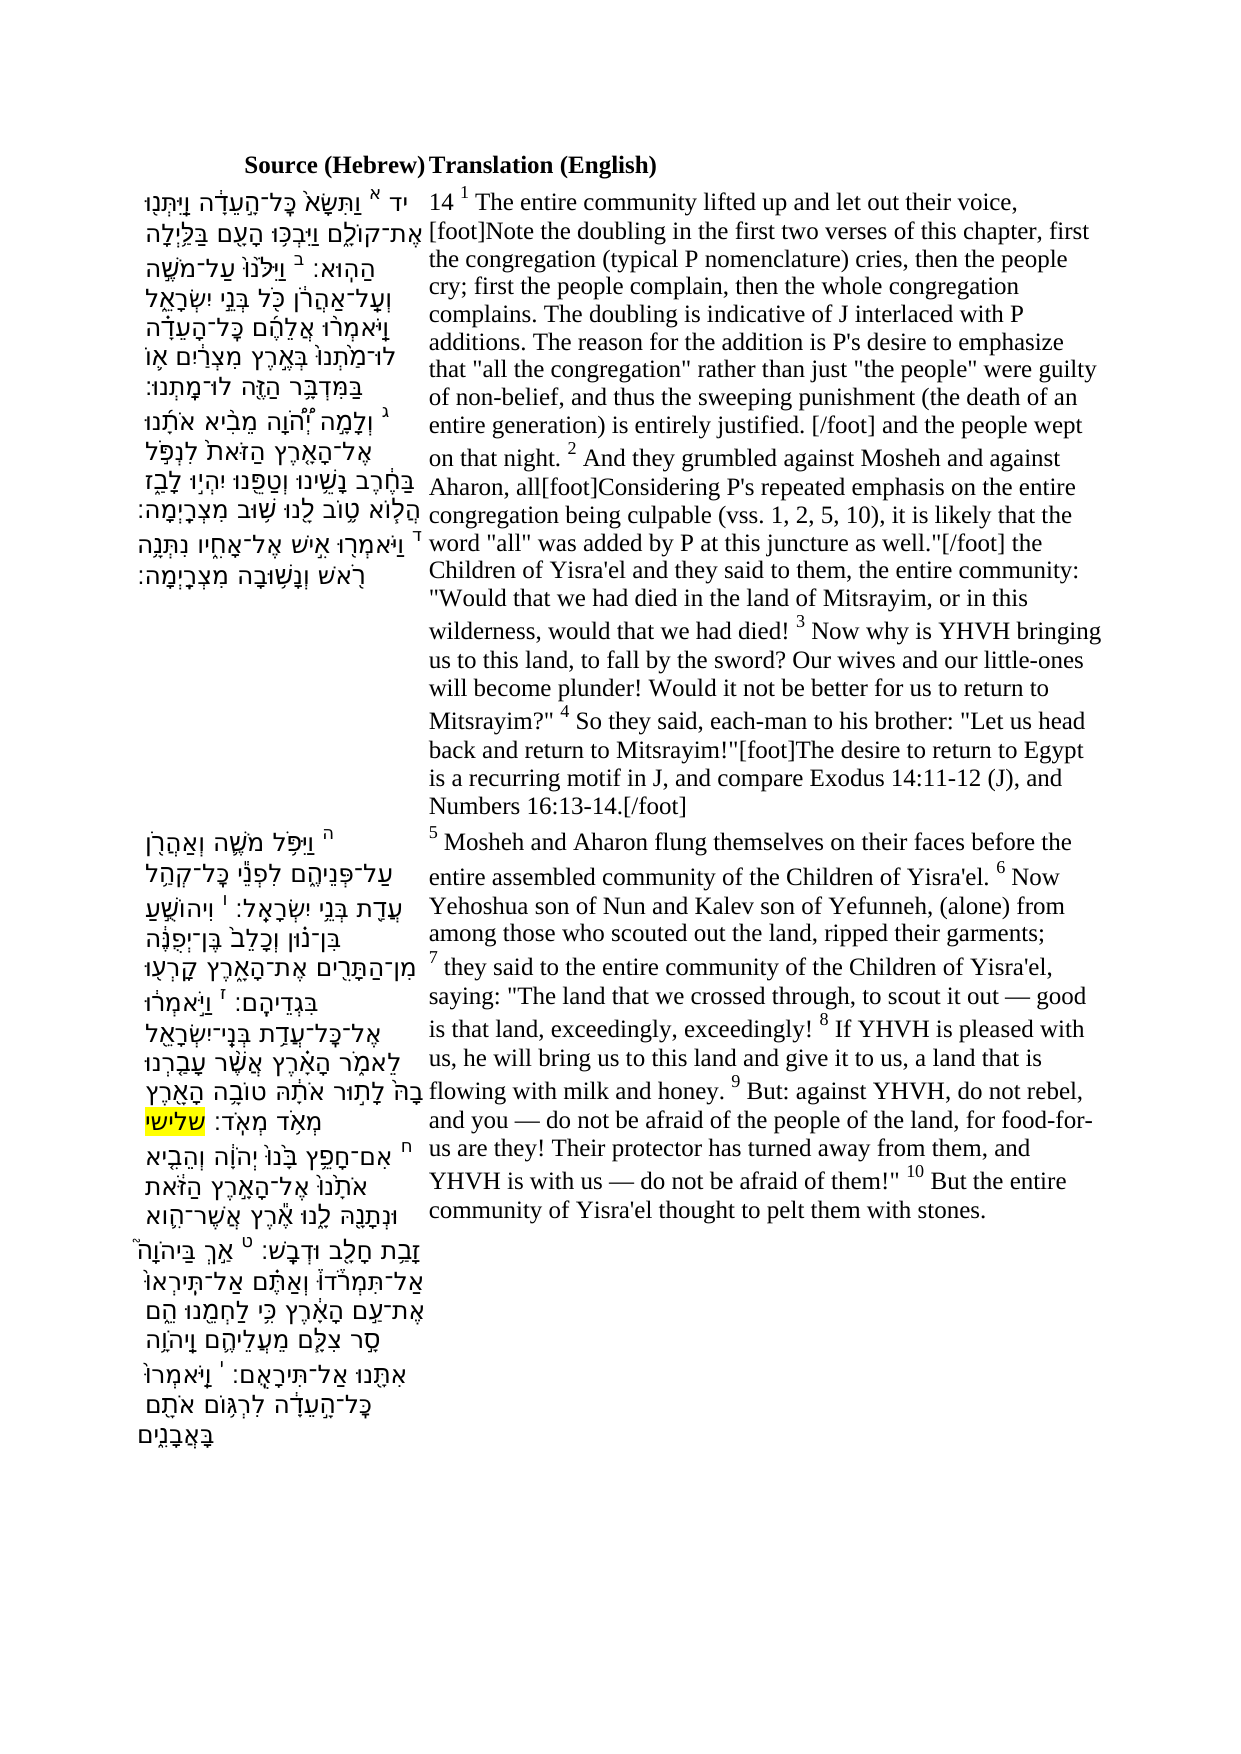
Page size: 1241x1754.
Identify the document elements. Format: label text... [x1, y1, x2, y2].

table_cell יד א וַתִּשָּׂא֙ כׇּל־הָ֣עֵדָ֔ה וַֽיִּתְּנ֖וּ אֶת־קוֹלָ֑ם וַיִּבְכּ֥וּ הָעָ֖ם בַּלַּ֥יְלָה הַהֽוּא׃ ב וַיִּלֹּ֙נוּ֙ עַל־מֹשֶׁ֣ה וְעַֽל־אַהֲרֹ֔ן כֹּ֖ל בְּנֵ֣י יִשְׂרָאֵ֑ל וַֽיֹּאמְר֨וּ אֲלֵהֶ֜ם כׇּל־הָעֵדָ֗ה לוּ־מַ֙תְנוּ֙ בְּאֶ֣רֶץ מִצְרַ֔יִם א֛וֹ בַּמִּדְבָּ֥ר הַזֶּ֖ה לוּ־מָֽתְנוּ׃ ג וְלָמָ֣ה יְ֠הֹ֠וָה מֵבִ֨יא אֹתָ֜נוּ אֶל־הָאָ֤רֶץ הַזֹּאת֙ לִנְפֹּ֣ל בַּחֶ֔רֶב נָשֵׁ֥ינוּ וְטַפֵּ֖נוּ יִהְי֣וּ לָבַ֑ז הֲל֧וֹא ט֦וֹב לָ֖נוּ שׁ֥וּב מִצְרָֽיְמָה׃ ד וַיֹּאמְר֖וּ אִ֣ישׁ אֶל־אָחִ֑יו נִתְּנָ֥ה רֹ֖אשׁ וְנָשׁ֥וּבָה מִצְרָֽיְמָה׃ [135, 181, 427, 821]
table_cell 14 1 The entire community lifted up and let out their voice,[foot]Note the doubling in the first two verses of this chapter, first the congregation (typical P nomenclature) cries, then the people cry; first the people complain, then the whole congregation complains. The doubling is indicative of J interlaced with P additions. The reason for the addition is P's desire to emphasize that "all the congregation" rather than just "the people" were guilty of non-belief, and thus the sweeping punishment (the death of an entire generation) is entirely justified. [/foot] and the people wept on that night. 2 And they grumbled against Mosheh and against Aharon, all[foot]Considering P's repeated emphasis on the entire congregation being culpable (vss. 1, 2, 5, 10), it is likely that the word "all" was added by P at this juncture as well."[/foot] the Children of Yisra'el and they said to them, the entire community: "Would that we had died in the land of Mitsrayim, or in this wilderness, would that we had died! 3 Now why is YHVH bringing us to this land, to fall by the sword? Our wives and our little-ones will become plunder! Would it not be better for us to return to Mitsrayim?" 4 So they said, each-man to his brother: "Let us head back and return to Mitsrayim!"[foot]The desire to return to Egypt is a recurring motif in J, and compare Exodus 14:11-12 (J), and Numbers 16:13-14.[/foot] [427, 181, 1105, 821]
table_cell ה וַיִּפֹּ֥ל מֹשֶׁ֛ה וְאַהֲרֹ֖ן עַל־פְּנֵיהֶ֑ם לִפְנֵ֕י כׇּל־קְהַ֥ל עֲדַ֖ת בְּנֵ֥י יִשְׂרָאֵֽל׃ ו וִיהוֹשֻׁ֣עַ בִּן־נ֗וּן וְכָלֵב֙ בֶּן־יְפֻנֶּ֔ה מִן־הַתָּרִ֖ים אֶת־הָאָ֑רֶץ קָרְע֖וּ בִּגְדֵיהֶֽם׃ ז וַיֹּ֣אמְר֔וּ אֶל־כׇּל־עֲדַ֥ת בְּנֵֽי־יִשְׂרָאֵ֖ל לֵאמֹ֑ר הָאָ֗רֶץ אֲשֶׁ֨ר עָבַ֤רְנוּ בָהּ֙ לָת֣וּר אֹתָ֔הּ טוֹבָ֥ה הָאָ֖רֶץ מְאֹ֥ד מְאֹֽד׃ שלישי ח אִם־חָפֵ֥ץ בָּ֙נוּ֙ יְהֹוָ֔ה וְהֵבִ֤יא אֹתָ֙נוּ֙ אֶל־הָאָ֣רֶץ הַזֹּ֔את וּנְתָנָ֖הּ לָ֑נוּ אֶ֕רֶץ אֲשֶׁר־הִ֛וא זָבַ֥ת חָלָ֖ב וּדְבָֽשׁ׃ ט אַ֣ךְ בַּיהֹוָה֮ אַל־תִּמְרֹ֒דוּ֒ וְאַתֶּ֗ם אַל־תִּֽירְאוּ֙ אֶת־עַ֣ם הָאָ֔רֶץ כִּ֥י לַחְמֵ֖נוּ הֵ֑ם סָ֣ר צִלָּ֧ם מֵעֲלֵיהֶ֛ם וַֽיהֹוָ֥ה אִתָּ֖נוּ אַל־תִּירָאֻֽם׃ י וַיֹּֽאמְרוּ֙ כׇּל־הָ֣עֵדָ֔ה לִרְגּ֥וֹם אֹתָ֖ם בָּאֲבָנִ֑ים [135, 821, 427, 1451]
table_header Translation (English) [427, 150, 1105, 181]
table_header Source (Hebrew) [135, 150, 427, 181]
table_cell 5 Mosheh and Aharon flung themselves on their faces before the entire assembled community of the Children of Yisra'el. 6 Now Yehoshua son of Nun and Kalev son of Yefunneh, (alone) from among those who scouted out the land, ripped their garments; 7 they said to the entire community of the Children of Yisra'el, saying: "The land that we crossed through, to scout it out — good is that land, exceedingly, exceedingly! 8 If YHVH is pleased with us, he will bring us to this land and give it to us, a land that is flowing with milk and honey. 9 But: against YHVH, do not rebel, and you — do not be afraid of the people of the land, for food-for-us are they! Their protector has turned away from them, and YHVH is with us — do not be afraid of them!" 10 But the entire community of Yisra'el thought to pelt them with stones. [427, 821, 1105, 1451]
